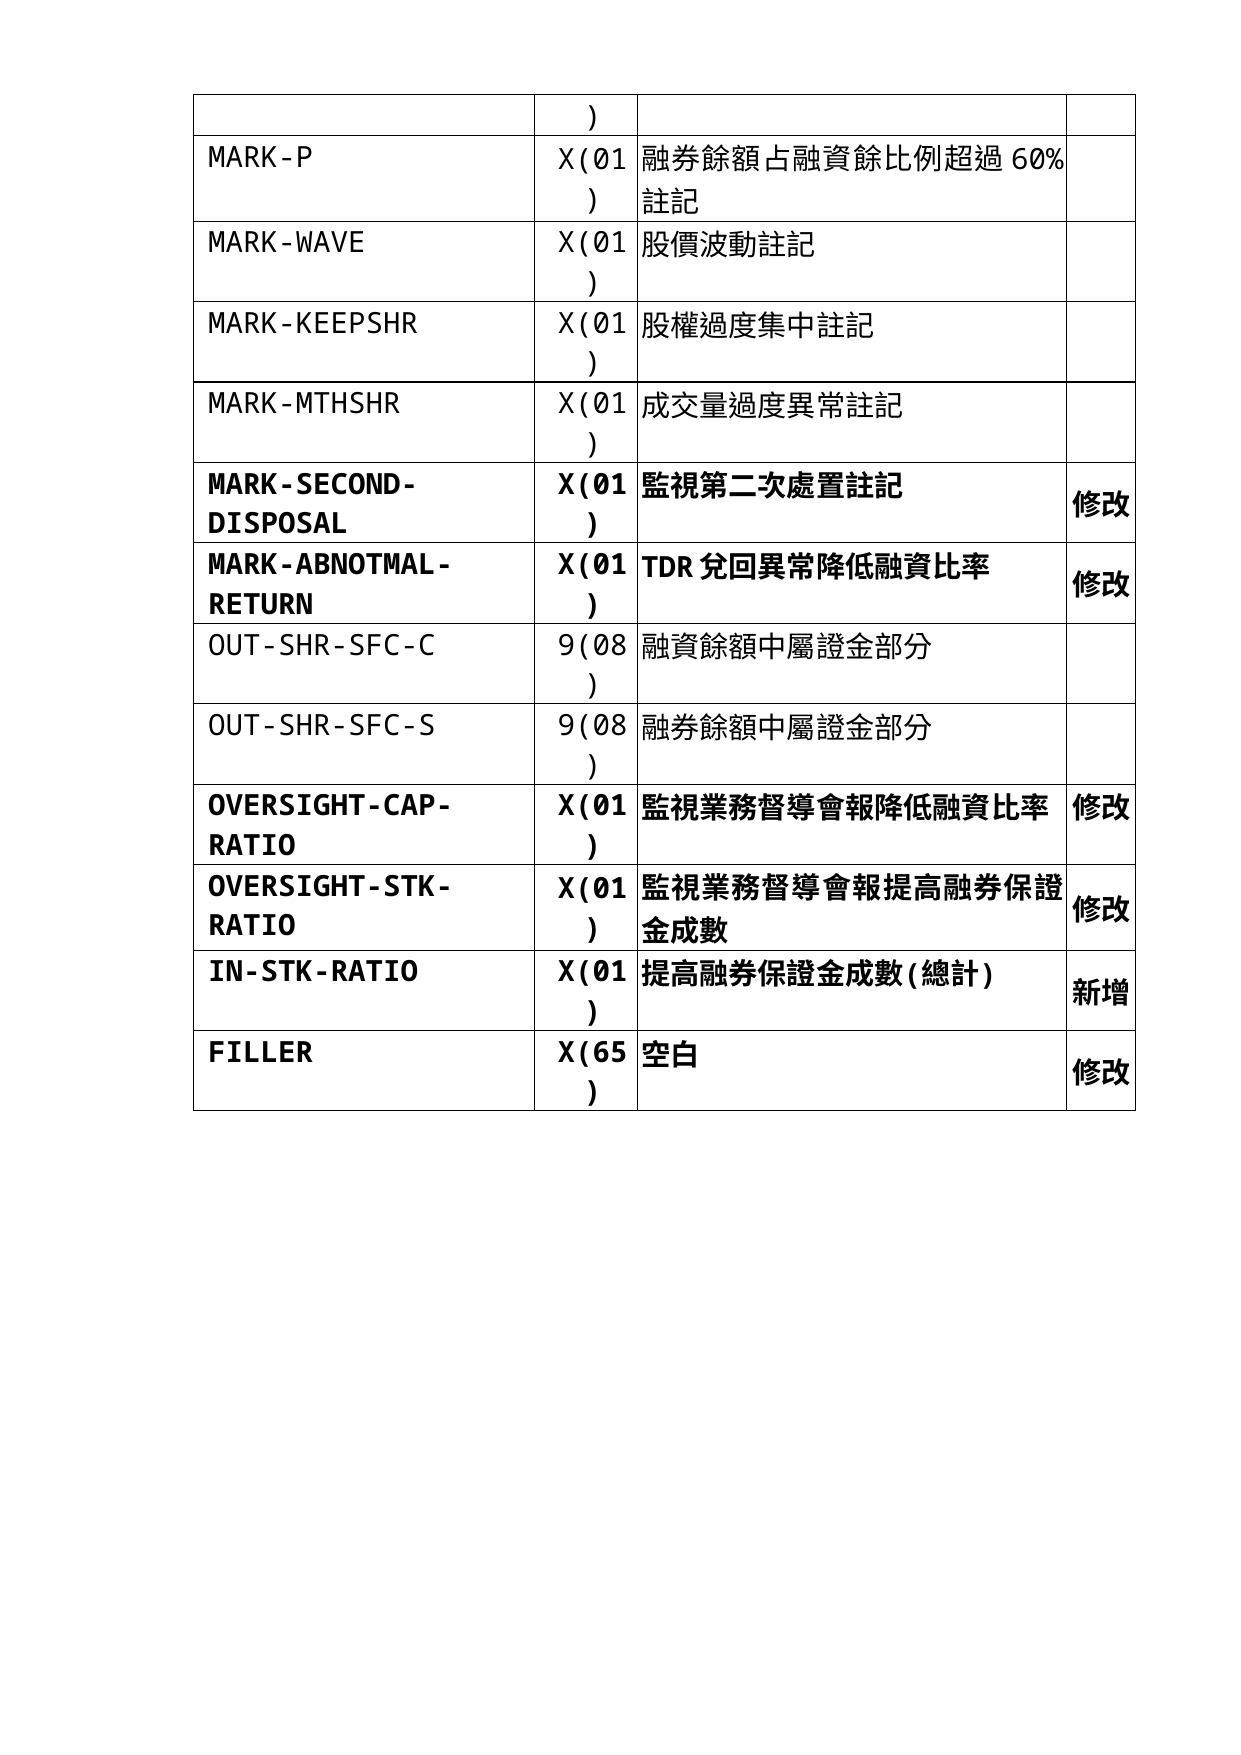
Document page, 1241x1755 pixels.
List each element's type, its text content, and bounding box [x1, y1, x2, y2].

table_cell X(01) [535, 951, 637, 1030]
table_cell X(01) [535, 785, 637, 864]
table_cell MARK-ABNOTMAL-RETURN [194, 543, 534, 623]
table_cell 修改 [1067, 463, 1135, 542]
table_cell X(01) [535, 302, 637, 381]
table_cell [1067, 136, 1135, 221]
table_cell [1067, 704, 1135, 783]
table_cell X(65) [535, 1031, 637, 1110]
table_cell [1067, 95, 1135, 135]
table_cell MARK-P [194, 136, 534, 221]
table_cell IN-STK-RATIO [194, 951, 534, 1030]
table_cell TDR兌回異常降低融資比率 [638, 543, 1066, 623]
table_cell OVERSIGHT-STK-RATIO [194, 865, 534, 949]
table_cell 監視業務督導會報降低融資比率 [638, 785, 1066, 864]
table_cell FILLER [194, 1031, 534, 1110]
table_cell [194, 95, 534, 135]
table_cell [638, 95, 1066, 135]
table_cell MARK-WAVE [194, 222, 534, 301]
table_cell MARK-KEEPSHR [194, 302, 534, 381]
table_cell [1067, 302, 1135, 381]
table_cell 融券餘額占融資餘比例超過60%註記 [638, 136, 1066, 221]
table_cell [1067, 383, 1135, 462]
table_cell [1067, 222, 1135, 301]
table_cell OVERSIGHT-CAP-RATIO [194, 785, 534, 864]
table_cell X(01) [535, 865, 637, 949]
table_cell X(01) [535, 383, 637, 462]
table_cell 修改 [1067, 1031, 1135, 1110]
table_cell 成交量過度異常註記 [638, 383, 1066, 462]
table_cell 提高融券保證金成數(總計) [638, 951, 1066, 1030]
table_cell X(01) [535, 222, 637, 301]
table_cell 修改 [1067, 865, 1135, 949]
table_cell 股價波動註記 [638, 222, 1066, 301]
table_cell X(01) [535, 463, 637, 542]
table_cell 股權過度集中註記 [638, 302, 1066, 381]
table_cell 空白 [638, 1031, 1066, 1110]
table_cell MARK-SECOND-DISPOSAL [194, 463, 534, 542]
table_cell 修改 [1067, 543, 1135, 623]
table_cell 9(08) [535, 624, 637, 703]
table_cell 監視業務督導會報提高融券保證金成數 [638, 865, 1066, 949]
table_cell MARK-MTHSHR [194, 383, 534, 462]
table_cell ) [535, 95, 637, 135]
table_cell OUT-SHR-SFC-C [194, 624, 534, 703]
table_cell 9(08) [535, 704, 637, 783]
table_cell X(01) [535, 136, 637, 221]
table_cell [1067, 624, 1135, 703]
table_cell 修改 [1067, 785, 1135, 864]
table_cell 融資餘額中屬證金部分 [638, 624, 1066, 703]
table_cell 融券餘額中屬證金部分 [638, 704, 1066, 783]
table_cell 新增 [1067, 951, 1135, 1030]
table_cell 監視第二次處置註記 [638, 463, 1066, 542]
table_cell OUT-SHR-SFC-S [194, 704, 534, 783]
table_cell X(01) [535, 543, 637, 623]
